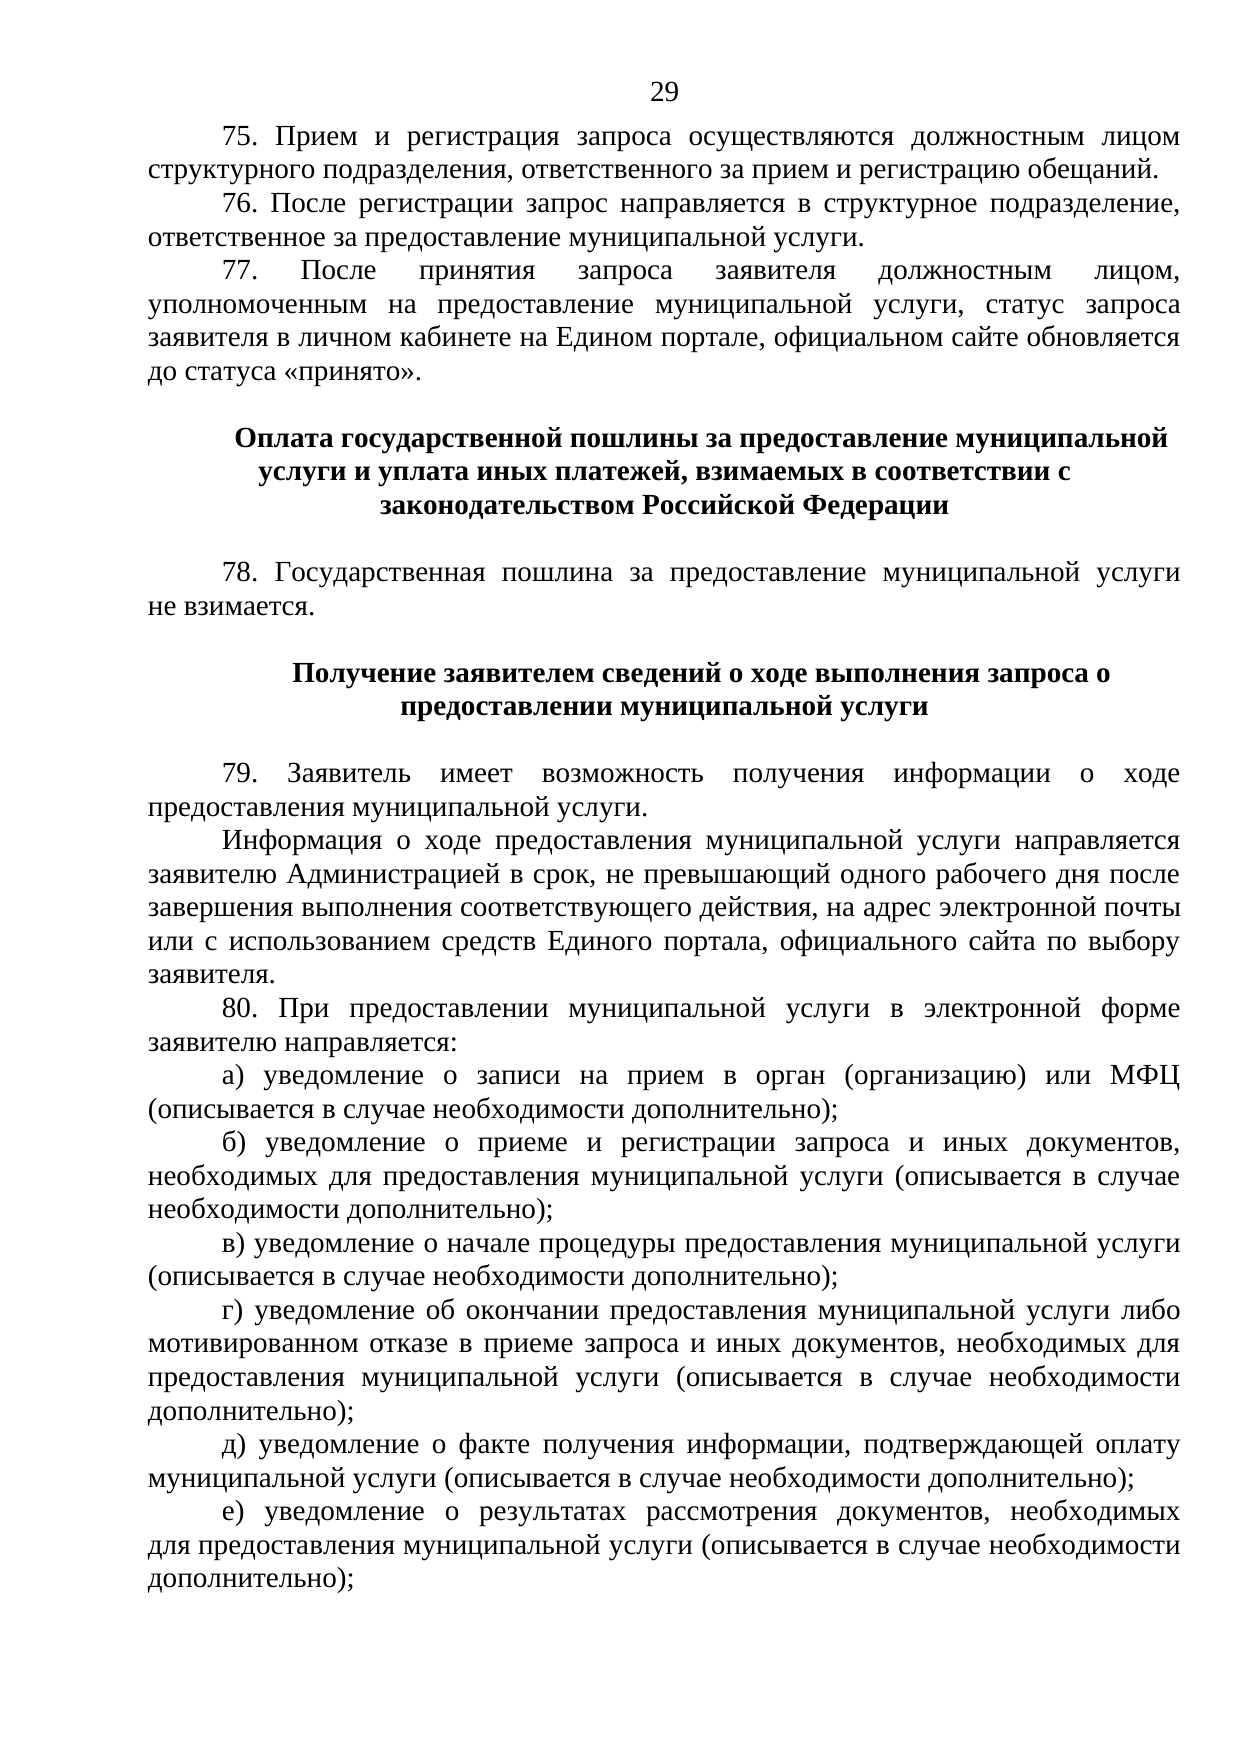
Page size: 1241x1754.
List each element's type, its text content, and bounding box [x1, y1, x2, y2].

text в) уведомление о начале процедуры предоставления муниципальной услуги (описывается в случае необходимости дополнительно); [148, 1225, 1181, 1292]
text б) уведомление о приеме и регистрации запроса и иных документов, необходимых для предоставления муниципальной услуги (описывается в случае необходимости дополнительно); [148, 1124, 1181, 1225]
text е) уведомление о результатах рассмотрения документов, необходимых для предоставления муниципальной услуги (описывается в случае необходимости дополнительно); [148, 1493, 1181, 1594]
text 77. После принятия запроса заявителя должностным лицом, уполномоченным на предоставление муниципальной услуги, статус запроса заявителя в личном кабинете на Едином портале, официальном сайте обновляется до статуса «принято». [148, 252, 1181, 386]
text 75. Прием и регистрация запроса осуществляются должностным лицом структурного подразделения, ответственного за прием и регистрацию обещаний. [148, 118, 1181, 185]
text Получение заявителем сведений о ходе выполнения запроса о предоставлении муниципальной услуги [148, 655, 1181, 722]
text а) уведомление о записи на прием в орган (организацию) или МФЦ (описывается в случае необходимости дополнительно); [148, 1057, 1181, 1124]
text д) уведомление о факте получения информации, подтверждающей оплату муниципальной услуги (описывается в случае необходимости дополнительно); [148, 1426, 1181, 1493]
text Оплата государственной пошлины за предоставление муниципальной услуги и уплата иных платежей, взимаемых в соответствии с законодательством Российской Федерации [148, 420, 1181, 521]
text 79. Заявитель имеет возможность получения информации о ходе предоставления муниципальной услуги. [148, 755, 1181, 822]
text Информация о ходе предоставления муниципальной услуги направляется заявителю Администрацией в срок, не превышающий одного рабочего дня после завершения выполнения соответствующего действия, на адрес электронной почты или с использованием средств Единого портала, официального сайта по выбору заявителя. [148, 822, 1181, 990]
text г) уведомление об окончании предоставления муниципальной услуги либо мотивированном отказе в приеме запроса и иных документов, необходимых для предоставления муниципальной услуги (описывается в случае необходимости дополнительно); [148, 1292, 1181, 1426]
text 76. После регистрации запрос направляется в структурное подразделение, ответственное за предоставление муниципальной услуги. [148, 185, 1181, 252]
text 80. При предоставлении муниципальной услуги в электронной форме заявителю направляется: [148, 990, 1181, 1057]
text 78. Государственная пошлина за предоставление муниципальной услуги не взимается. [148, 554, 1181, 621]
